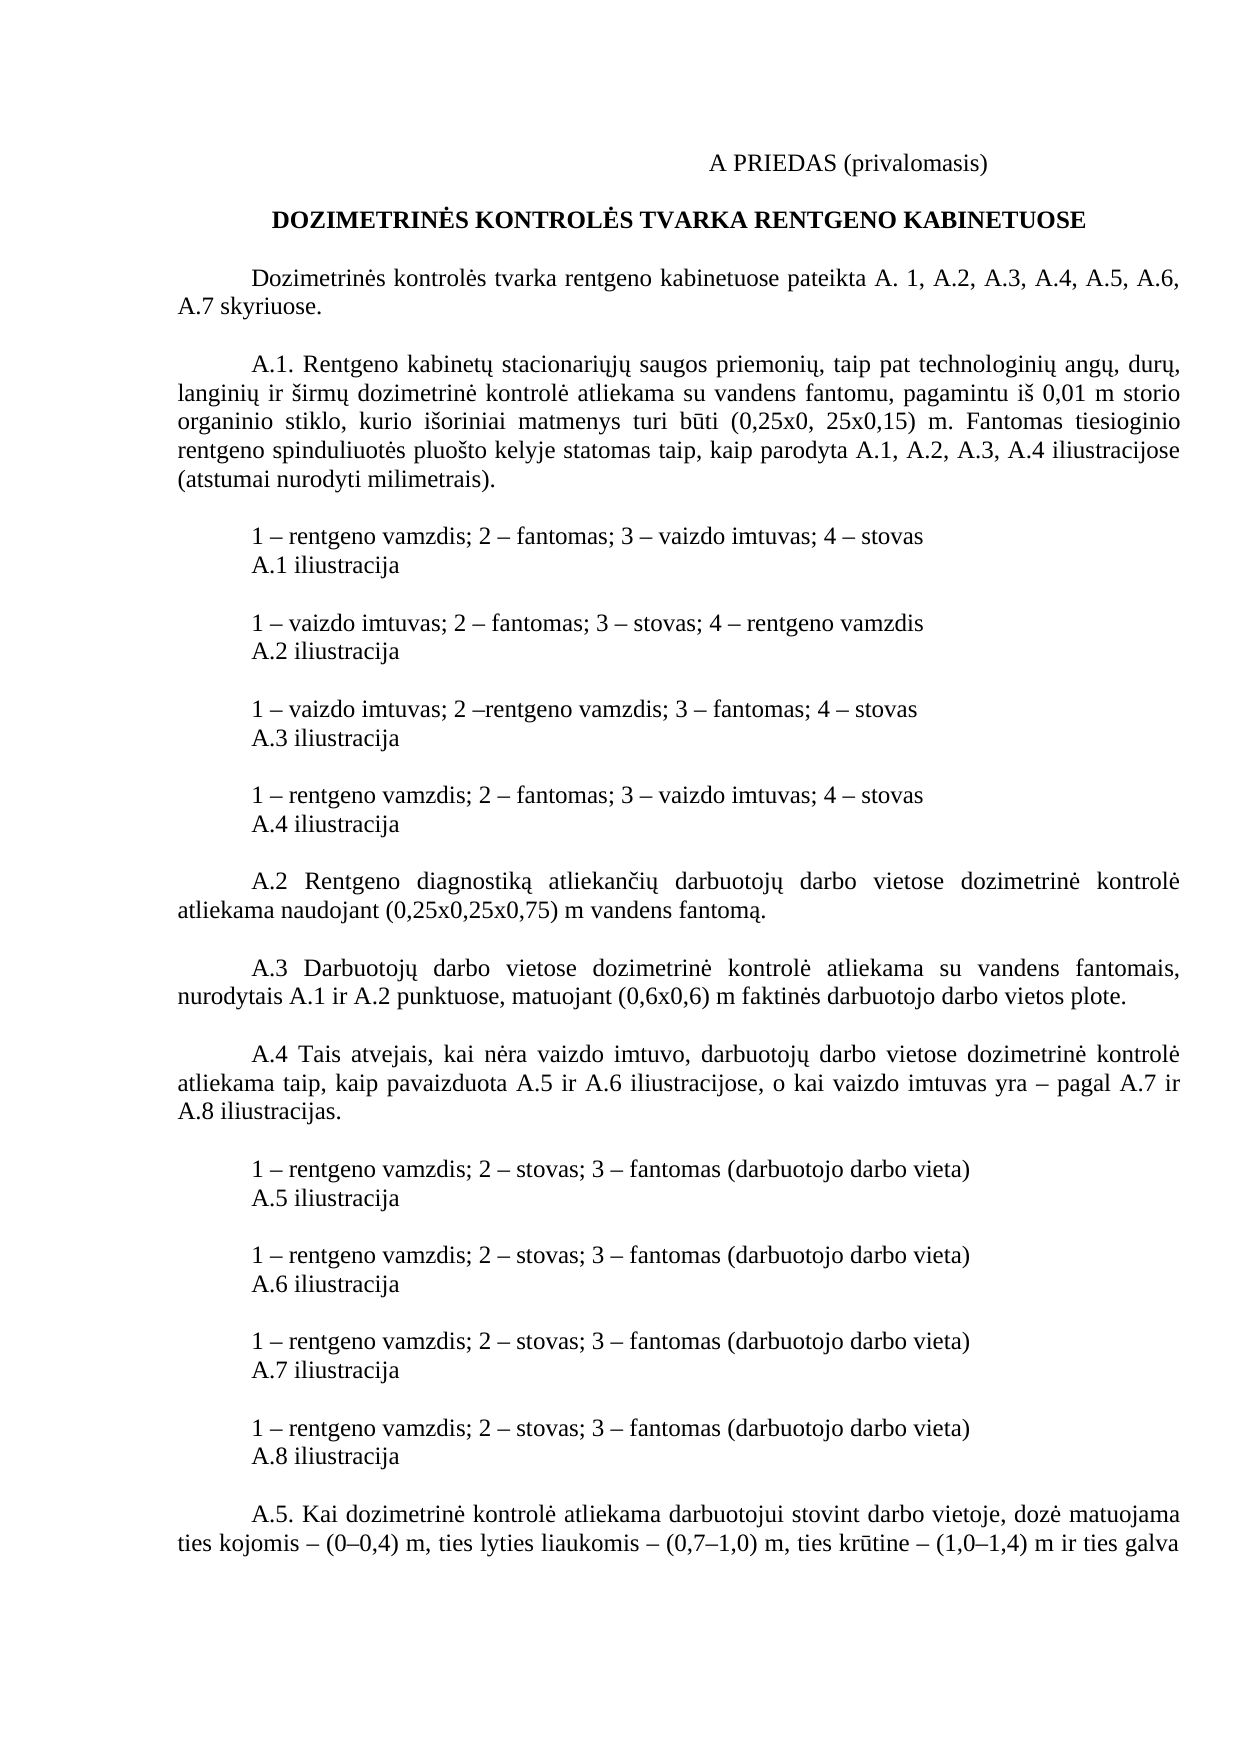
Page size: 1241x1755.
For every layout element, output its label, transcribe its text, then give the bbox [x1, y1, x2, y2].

text A.1 iliustracija [177, 550, 1181, 579]
text A.2 Rentgeno diagnostiką atliekančių darbuotojų darbo vietose dozimetrinė kontrolė atliekama naudojant (0,25x0,25x0,75) m vandens fantomą. [177, 866, 1181, 924]
text A.2 iliustracija [177, 636, 1181, 665]
text A.4 Tais atvejais, kai nėra vaizdo imtuvo, darbuotojų darbo vietose dozimetrinė kontrolė atliekama taip, kaip pavaizduota A.5 ir A.6 iliustracijose, o kai vaizdo imtuvas yra – pagal A.7 ir A.8 iliustracijas. [177, 1039, 1181, 1125]
text 1 – vaizdo imtuvas; 2 – fantomas; 3 – stovas; 4 – rentgeno vamzdis [177, 608, 1181, 636]
text A.5 iliustracija [177, 1183, 1181, 1211]
text 1 – vaizdo imtuvas; 2 –rentgeno vamzdis; 3 – fantomas; 4 – stovas [177, 694, 1181, 723]
text A.4 iliustracija [177, 809, 1181, 838]
text A.5. Kai dozimetrinė kontrolė atliekama darbuotojui stovint darbo vietoje, dozė matuojama ties kojomis – (0–0,4) m, ties lyties liaukomis – (0,7–1,0) m, ties krūtine – (1,0–1,4) m ir ties galva [177, 1499, 1181, 1556]
text A.3 iliustracija [177, 723, 1181, 751]
text A.7 iliustracija [177, 1355, 1181, 1384]
text 1 – rentgeno vamzdis; 2 – stovas; 3 – fantomas (darbuotojo darbo vieta) [177, 1154, 1181, 1183]
text Dozimetrinės kontrolės tvarka rentgeno kabinetuose pateikta A. 1, A.2, A.3, A.4, A.5, A.6, A.7 skyriuose. [177, 263, 1181, 320]
text 1 – rentgeno vamzdis; 2 – stovas; 3 – fantomas (darbuotojo darbo vieta) [177, 1413, 1181, 1441]
text A.1. Rentgeno kabinetų stacionariųjų saugos priemonių, taip pat technologinių angų, durų, langinių ir širmų dozimetrinė kontrolė atliekama su vandens fantomu, pagamintu iš 0,01 m storio organinio stiklo, kurio išoriniai matmenys turi būti (0,25x0, 25x0,15) m. Fantomas tiesioginio rentgeno spinduliuotės pluošto kelyje statomas taip, kaip parodyta A.1, A.2, A.3, A.4 iliustracijose (atstumai nurodyti milimetrais). [177, 349, 1181, 493]
text 1 – rentgeno vamzdis; 2 – stovas; 3 – fantomas (darbuotojo darbo vieta) [177, 1240, 1181, 1269]
text DOZIMETRINĖS KONTROLĖS TVARKA RENTGENO KABINETUOSE [177, 205, 1181, 234]
text A.6 iliustracija [177, 1269, 1181, 1298]
text A PRIEDAS (privalomasis) [177, 148, 1181, 176]
text 1 – rentgeno vamzdis; 2 – fantomas; 3 – vaizdo imtuvas; 4 – stovas [177, 521, 1181, 550]
text A.3 Darbuotojų darbo vietose dozimetrinė kontrolė atliekama su vandens fantomais, nurodytais A.1 ir A.2 punktuose, matuojant (0,6x0,6) m faktinės darbuotojo darbo vietos plote. [177, 953, 1181, 1010]
text 1 – rentgeno vamzdis; 2 – stovas; 3 – fantomas (darbuotojo darbo vieta) [177, 1326, 1181, 1355]
text 1 – rentgeno vamzdis; 2 – fantomas; 3 – vaizdo imtuvas; 4 – stovas [177, 780, 1181, 809]
text A.8 iliustracija [177, 1441, 1181, 1470]
